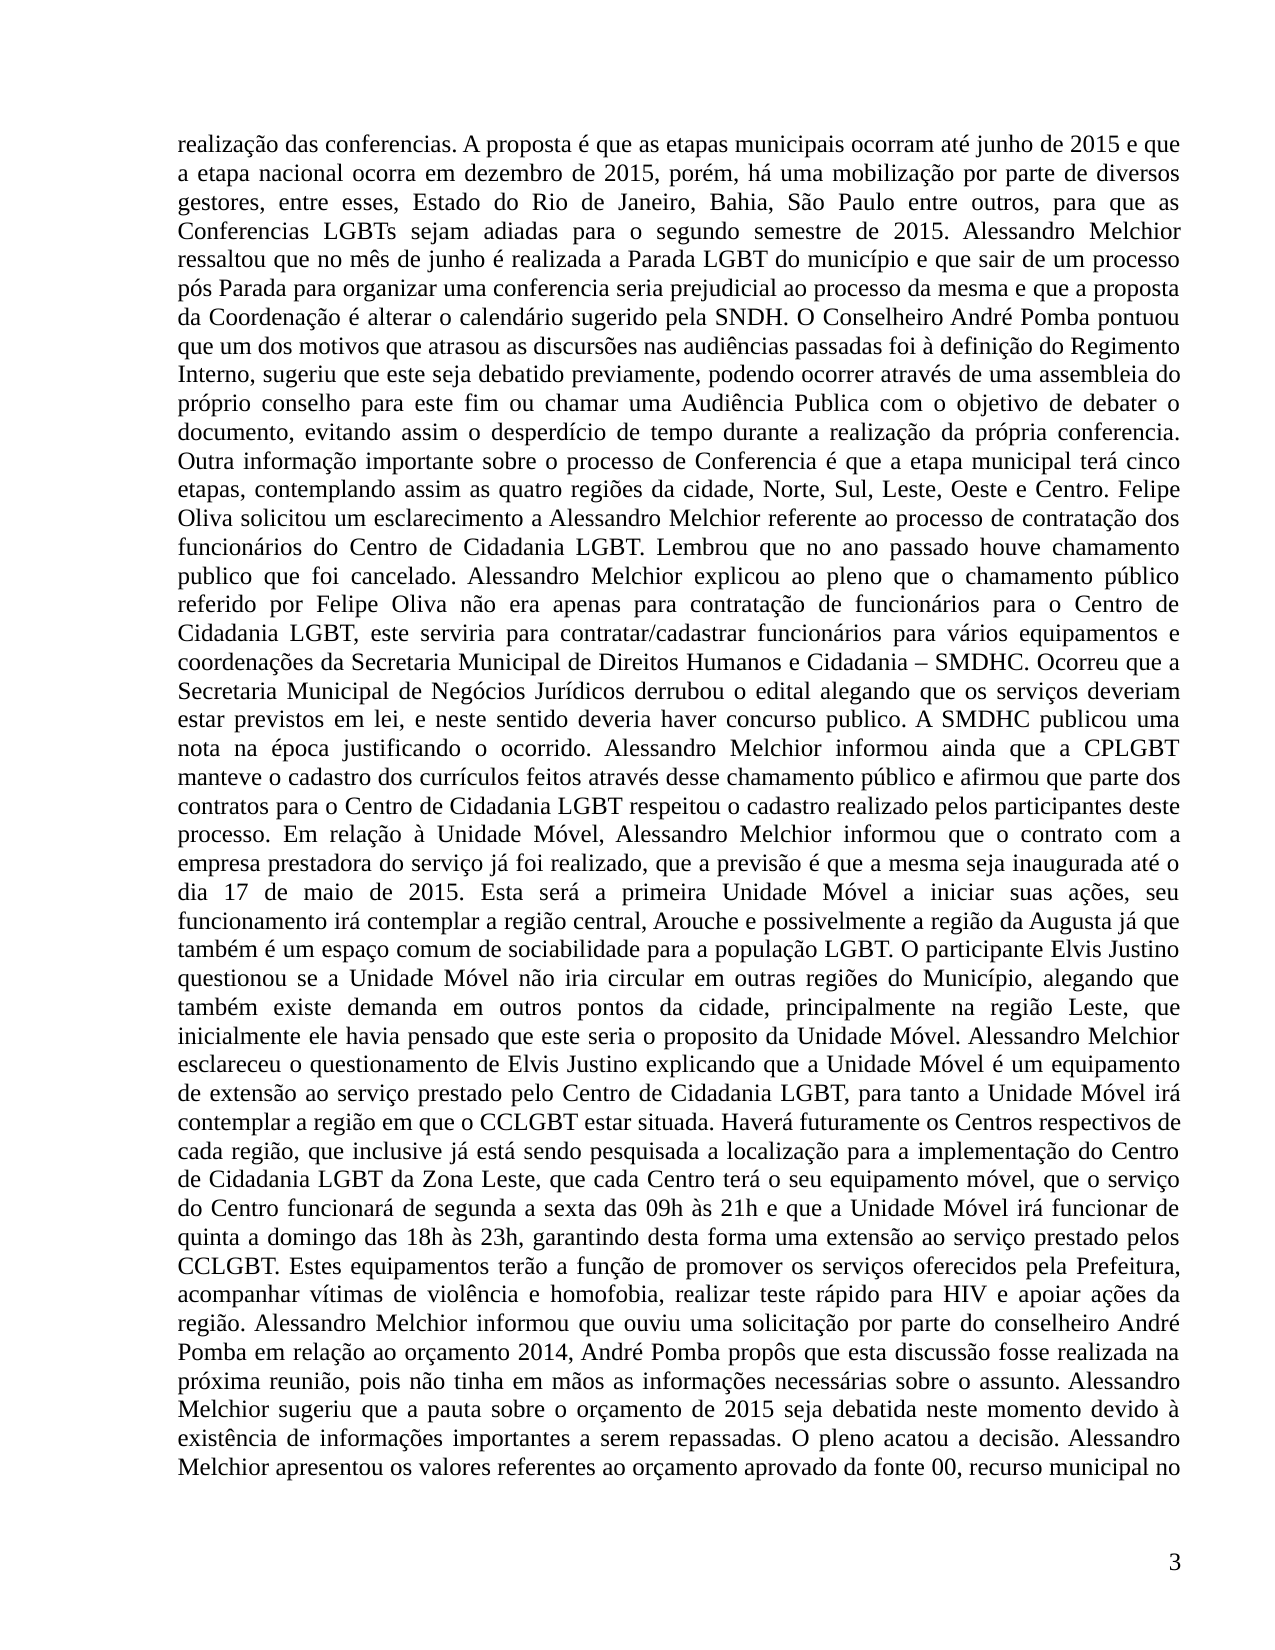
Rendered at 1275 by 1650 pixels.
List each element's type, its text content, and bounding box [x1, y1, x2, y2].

text realização das conferencias. A proposta é que as etapas municipais ocorram até junho de 2015 e que a etapa nacional ocorra em dezembro de 2015, porém, há uma mobilização por parte de diversos gestores, entre esses, Estado do Rio de Janeiro, Bahia, São Paulo entre outros, para que as Conferencias LGBTs sejam adiadas para o segundo semestre de 2015. Alessandro Melchior ressaltou que no mês de junho é realizada a Parada LGBT do município e que sair de um processo pós Parada para organizar uma conferencia seria prejudicial ao processo da mesma e que a proposta da Coordenação é alterar o calendário sugerido pela SNDH. O Conselheiro André Pomba pontuou que um dos motivos que atrasou as discursões nas audiências passadas foi à definição do Regimento Interno, sugeriu que este seja debatido previamente, podendo ocorrer através de uma assembleia do próprio conselho para este fim ou chamar uma Audiência Publica com o objetivo de debater o documento, evitando assim o desperdício de tempo durante a realização da própria conferencia. Outra informação importante sobre o processo de Conferencia é que a etapa municipal terá cinco etapas, contemplando assim as quatro regiões da cidade, Norte, Sul, Leste, Oeste e Centro. Felipe Oliva solicitou um esclarecimento a Alessandro Melchior referente ao processo de contratação dos funcionários do Centro de Cidadania LGBT. Lembrou que no ano passado houve chamamento publico que foi cancelado. Alessandro Melchior explicou ao pleno que o chamamento público referido por Felipe Oliva não era apenas para contratação de funcionários para o Centro de Cidadania LGBT, este serviria para contratar/cadastrar funcionários para vários equipamentos e coordenações da Secretaria Municipal de Direitos Humanos e Cidadania – SMDHC. Ocorreu que a Secretaria Municipal de Negócios Jurídicos derrubou o edital alegando que os serviços deveriam estar previstos em lei, e neste sentido deveria haver concurso publico. A SMDHC publicou uma nota na época justificando o ocorrido. Alessandro Melchior informou ainda que a CPLGBT manteve o cadastro dos currículos feitos através desse chamamento público e afirmou que parte dos contratos para o Centro de Cidadania LGBT respeitou o cadastro realizado pelos participantes deste processo. Em relação à Unidade Móvel, Alessandro Melchior informou que o contrato com a empresa prestadora do serviço já foi realizado, que a previsão é que a mesma seja inaugurada até o dia 17 de maio de 2015. Esta será a primeira Unidade Móvel a iniciar suas ações, seu funcionamento irá contemplar a região central, Arouche e possivelmente a região da Augusta já que também é um espaço comum de sociabilidade para a população LGBT. O participante Elvis Justino questionou se a Unidade Móvel não iria circular em outras regiões do Município, alegando que também existe demanda em outros pontos da cidade, principalmente na região Leste, que inicialmente ele havia pensado que este seria o proposito da Unidade Móvel. Alessandro Melchior esclareceu o questionamento de Elvis Justino explicando que a Unidade Móvel é um equipamento de extensão ao serviço prestado pelo Centro de Cidadania LGBT, para tanto a Unidade Móvel irá contemplar a região em que o CCLGBT estar situada. Haverá futuramente os Centros respectivos de cada região, que inclusive já está sendo pesquisada a localização para a implementação do Centro de Cidadania LGBT da Zona Leste, que cada Centro terá o seu equipamento móvel, que o serviço do Centro funcionará de segunda a sexta das 09h às 21h e que a Unidade Móvel irá funcionar de quinta a domingo das 18h às 23h, garantindo desta forma uma extensão ao serviço prestado pelos CCLGBT. Estes equipamentos terão a função de promover os serviços oferecidos pela Prefeitura, acompanhar vítimas de violência e homofobia, realizar teste rápido para HIV e apoiar ações da região. Alessandro Melchior informou que ouviu uma solicitação por parte do conselheiro André Pomba em relação ao orçamento 2014, André Pomba propôs que esta discussão fosse realizada na próxima reunião, pois não tinha em mãos as informações necessárias sobre o assunto. Alessandro Melchior sugeriu que a pauta sobre o orçamento de 2015 seja debatida neste momento devido à existência de informações importantes a serem repassadas. O pleno acatou a decisão. Alessandro Melchior apresentou os valores referentes ao orçamento aprovado da fonte 00, recurso municipal no [177, 129, 1181, 1481]
